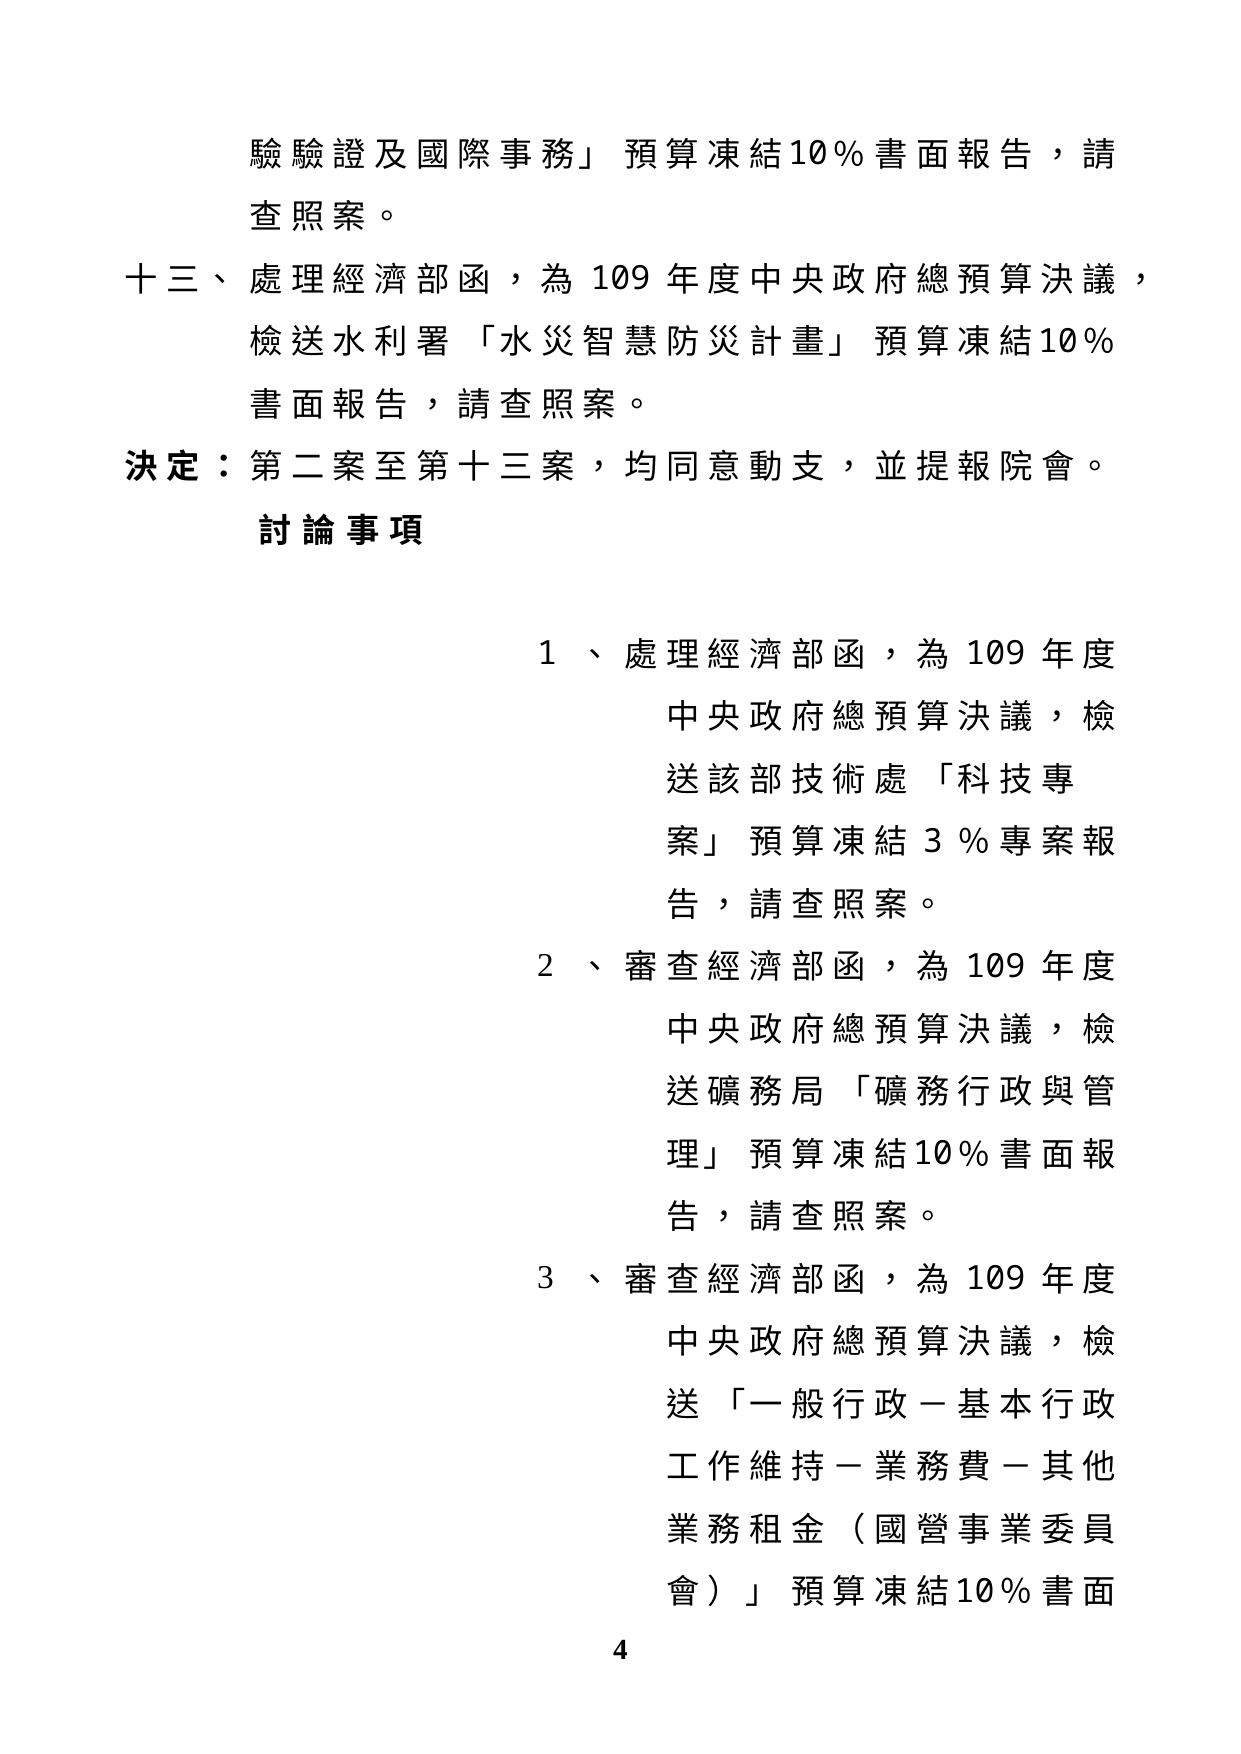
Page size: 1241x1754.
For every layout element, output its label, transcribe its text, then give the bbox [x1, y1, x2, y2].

list 審查經濟部函，為109年度中央政府總預算決議，檢送「一般行政－基本行政工作維持－業務費－其他業務租金（國營事業委員會）」預算凍結10％書面 [504, 1235, 1120, 1610]
text 決定：第二案至第十三案，均同意動支，並提報院會。 [120, 423, 1120, 485]
text 十三、處理經濟部函，為109年度中央政府總預算決議，檢送水利署「水災智慧防災計畫」預算凍結10％書面報告，請查照案。 [120, 235, 1120, 423]
text 十二、處理經濟部函，為109年度中央政府總預算決議，檢送標準檢驗局「標準檢驗及度政管理－企劃檢驗驗證及國際事務」預算凍結10％書面報告，請查照案。 [120, 110, 1120, 235]
list 處理經濟部函，為109年度中央政府總預算決議，檢送該部技術處「科技專案」預算凍結3％專案報告，請查照案。 [504, 610, 1120, 923]
text 討論事項 [258, 500, 1120, 552]
list 審查經濟部函，為109年度中央政府總預算決議，檢送礦務局「礦務行政與管理」預算凍結10％書面報告，請查照案。 [504, 923, 1120, 1235]
